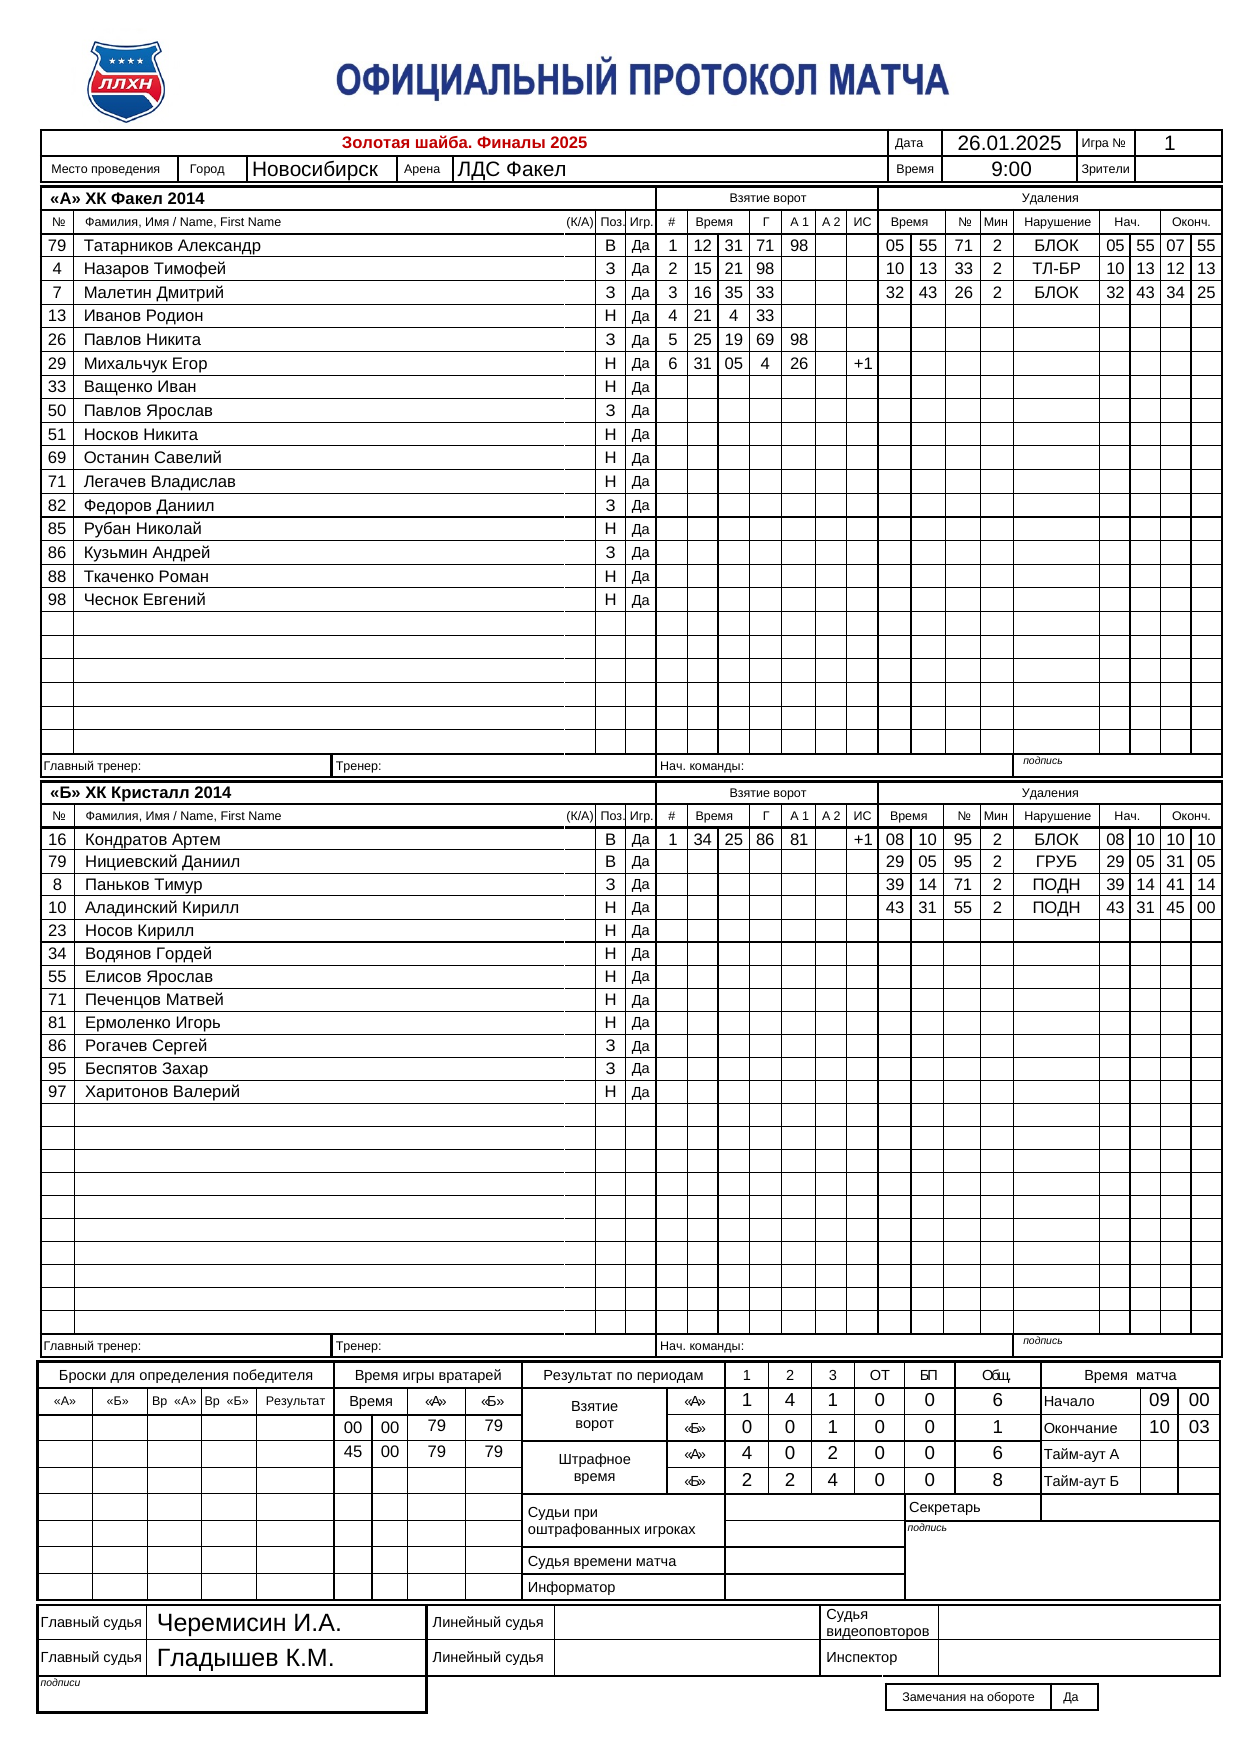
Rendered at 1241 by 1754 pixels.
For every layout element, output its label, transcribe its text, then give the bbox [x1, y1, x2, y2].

table_cell [1014, 1081, 1099, 1103]
table_cell [688, 683, 717, 706]
table_cell 0 [855, 1415, 904, 1440]
table_cell [782, 683, 815, 706]
table_cell [148, 1441, 201, 1467]
table_cell [1131, 1081, 1160, 1103]
table_cell [1192, 470, 1221, 493]
table_cell [782, 1127, 815, 1149]
table_cell Н [596, 518, 625, 540]
table_cell [335, 1574, 371, 1599]
table_cell [847, 305, 877, 327]
table_cell Кузьмин Андрей [74, 541, 564, 564]
table_cell [1192, 730, 1221, 753]
table_header 3 [812, 1363, 854, 1387]
table_cell [879, 565, 910, 587]
table_cell 0 [855, 1442, 904, 1467]
table_cell 31 [1161, 850, 1190, 872]
table_cell [1131, 966, 1160, 987]
table_cell БЛОК [1014, 829, 1099, 849]
table_cell [816, 612, 846, 634]
table_cell [1131, 305, 1160, 327]
table_cell [847, 1311, 877, 1333]
table_cell [466, 1521, 521, 1546]
table_cell [912, 683, 945, 706]
table_cell [847, 1081, 877, 1103]
table_cell Да [626, 896, 655, 918]
table_cell [782, 707, 815, 729]
table_cell [1192, 943, 1221, 964]
table_cell [981, 588, 1013, 611]
table_cell [879, 966, 910, 987]
table_cell 00 [1179, 1389, 1219, 1413]
table_cell [750, 470, 781, 493]
table_cell № [42, 211, 73, 233]
table_cell Н [596, 352, 625, 374]
table_cell «Б» [668, 1415, 724, 1440]
table_cell 10 [1161, 829, 1190, 849]
table_cell [719, 636, 749, 658]
table_cell [847, 1012, 877, 1033]
table_cell 95 [944, 829, 980, 849]
table_cell 33 [750, 281, 781, 303]
table_cell З [596, 874, 625, 895]
table_cell [1131, 659, 1160, 682]
table_cell [1014, 1173, 1099, 1195]
table_cell Да [626, 518, 655, 540]
table_cell [816, 399, 846, 422]
table_cell 25 [719, 829, 749, 849]
table_cell [719, 1150, 749, 1172]
table_cell 6 [956, 1442, 1040, 1467]
table_cell [626, 659, 655, 682]
table_cell [39, 1468, 92, 1493]
table_cell [847, 1242, 877, 1264]
table_header «А» ХК Факел 2014 [42, 188, 655, 209]
table_cell [596, 730, 625, 753]
table_cell [1161, 920, 1190, 941]
table_cell А 1 [782, 211, 815, 233]
table_cell [1014, 1196, 1099, 1218]
table_cell [1192, 659, 1221, 682]
table_cell Да [626, 966, 655, 987]
table_cell [1014, 943, 1099, 964]
table_cell [596, 1173, 625, 1195]
table_cell [93, 1574, 147, 1599]
table_cell [565, 541, 595, 564]
table_cell [816, 352, 846, 374]
table_cell [75, 1104, 564, 1126]
table_cell [944, 1288, 980, 1310]
table_cell 81 [42, 1012, 74, 1033]
table_cell [42, 1265, 74, 1287]
table_cell [750, 874, 781, 895]
table_cell [1192, 423, 1221, 445]
table_cell [719, 966, 749, 987]
table_cell [1100, 1219, 1129, 1241]
table_cell [1131, 989, 1160, 1011]
table_cell Михальчук Егор [74, 352, 564, 374]
table_cell ИС [847, 211, 877, 233]
table_cell [816, 1081, 846, 1103]
table_cell [408, 1468, 465, 1493]
table_cell [1131, 494, 1160, 516]
table_cell [1131, 470, 1160, 493]
table_cell [847, 1035, 877, 1057]
table_cell [847, 707, 877, 729]
table_cell [1161, 1242, 1190, 1264]
table_cell [42, 1173, 74, 1195]
table_cell 79 [42, 850, 74, 872]
table_cell [879, 470, 910, 493]
table_cell 39 [879, 874, 910, 895]
table_cell [1192, 1150, 1221, 1172]
table_cell Нач. команды: [657, 1335, 1012, 1356]
table_cell [847, 470, 877, 493]
table_cell [847, 518, 877, 540]
table_cell [93, 1441, 147, 1467]
table_cell [565, 1150, 595, 1172]
table_cell [1014, 565, 1099, 587]
table_cell [816, 1242, 846, 1264]
table_cell Да [626, 470, 655, 493]
table_cell [1100, 659, 1129, 682]
table_cell [719, 518, 749, 540]
table_cell [782, 612, 815, 634]
table_cell [565, 494, 595, 516]
table_cell Нач. [1100, 805, 1160, 826]
table_cell [939, 1606, 1219, 1639]
table_cell [1131, 1035, 1160, 1057]
table_cell [944, 1035, 980, 1057]
table_cell [944, 1311, 980, 1333]
table_header Дата [889, 131, 941, 155]
table_cell [981, 707, 1013, 729]
table_cell [1192, 494, 1221, 516]
table_cell БЛОК [1014, 235, 1099, 256]
table_cell Беспятов Захар [75, 1058, 564, 1079]
table_cell Тайм-аут Б [1042, 1468, 1140, 1493]
table_cell Да [626, 399, 655, 422]
table_cell [1100, 423, 1129, 445]
table_cell [565, 305, 595, 327]
table_cell [1100, 920, 1129, 941]
table_cell [565, 920, 595, 941]
table_cell [93, 1547, 147, 1573]
table_cell [626, 1311, 655, 1333]
table_cell [946, 683, 980, 706]
table_cell [847, 874, 877, 895]
table_cell [565, 257, 595, 280]
table_cell [719, 1081, 749, 1103]
table_cell 0 [726, 1415, 768, 1440]
table_cell Мин [981, 805, 1013, 826]
table_cell [39, 1416, 92, 1440]
table_cell 14 [912, 874, 943, 895]
table_cell [1131, 399, 1160, 422]
table_cell Секретарь [906, 1495, 1040, 1520]
table_cell [42, 1242, 74, 1264]
table_cell Н [596, 943, 625, 964]
table_cell [981, 1012, 1013, 1033]
table_cell [1161, 1150, 1190, 1172]
table_cell [1161, 943, 1190, 964]
table_cell 2 [812, 1442, 854, 1467]
table_cell [688, 1311, 717, 1333]
table_cell [1192, 1058, 1221, 1079]
table_cell [719, 1311, 749, 1333]
table_cell [657, 494, 687, 516]
table_cell [782, 943, 815, 964]
table_cell [148, 1468, 201, 1493]
table_cell [565, 1219, 595, 1241]
table_cell [981, 328, 1013, 351]
table_cell [688, 423, 717, 445]
table_cell 00 [335, 1416, 371, 1440]
table_cell [74, 707, 564, 729]
table_cell [257, 1521, 333, 1546]
table_cell 2 [726, 1468, 768, 1493]
table_cell [750, 1081, 781, 1103]
table_cell 6 [657, 352, 687, 374]
table_cell 0 [855, 1389, 904, 1413]
table_cell [657, 1081, 687, 1103]
table_cell [847, 1219, 877, 1241]
table_cell [1161, 376, 1190, 398]
table_cell [879, 707, 910, 729]
table_cell 05 [719, 352, 749, 374]
table_cell [782, 920, 815, 941]
table_cell З [596, 399, 625, 422]
table_cell [565, 1127, 595, 1149]
table_cell [202, 1494, 256, 1520]
table_cell 34 [688, 829, 717, 849]
table_cell [816, 636, 846, 658]
table_cell [1131, 541, 1160, 564]
table_cell [1161, 1219, 1190, 1241]
table_cell [74, 683, 564, 706]
table_header Взятие ворот [657, 783, 877, 803]
table_cell [946, 730, 980, 753]
table_cell [42, 659, 73, 682]
table_cell [1014, 352, 1099, 374]
table_cell [981, 376, 1013, 398]
table_cell [912, 588, 945, 611]
table_cell 95 [944, 850, 980, 872]
table_cell [847, 850, 877, 872]
table_cell [816, 494, 846, 516]
table_cell [1161, 1288, 1190, 1310]
table_cell [912, 1196, 943, 1218]
table_cell [750, 1150, 781, 1172]
table_cell [879, 1058, 910, 1079]
table_cell 1 [812, 1415, 854, 1440]
table_cell [657, 470, 687, 493]
table_cell 34 [42, 943, 74, 964]
table_cell [39, 1441, 92, 1467]
table_cell [816, 1035, 846, 1057]
table_cell [981, 1265, 1013, 1287]
table_cell [565, 829, 595, 849]
table_cell [1100, 328, 1129, 351]
table_cell [1014, 446, 1099, 469]
table_cell [879, 1242, 910, 1264]
table_cell [847, 730, 877, 753]
table_cell [335, 1494, 371, 1520]
table_cell [816, 1150, 846, 1172]
table_cell +1 [847, 829, 877, 849]
table_cell 31 [719, 235, 749, 256]
table_cell Штрафное время [523, 1442, 666, 1493]
table_cell [782, 305, 815, 327]
table_cell [1100, 1081, 1129, 1103]
table_cell [1192, 588, 1221, 611]
table_cell [782, 1012, 815, 1033]
table_cell [596, 1311, 625, 1333]
table_cell Зрители [1078, 157, 1134, 181]
table_cell [782, 1196, 815, 1218]
table_cell Малетин Дмитрий [74, 281, 564, 303]
table_cell [688, 494, 717, 516]
table_cell [1161, 1173, 1190, 1195]
table_cell [946, 352, 980, 374]
table_cell [1014, 920, 1099, 941]
table_cell [688, 920, 717, 941]
table_cell [782, 257, 815, 280]
table_cell Тренер: [333, 1335, 655, 1356]
table_cell [782, 1035, 815, 1057]
table_cell [555, 1640, 819, 1675]
table_cell [74, 636, 564, 658]
table_cell [1099, 1682, 1220, 1711]
table_cell [912, 1242, 943, 1264]
table_cell [944, 1150, 980, 1172]
table_cell Да [626, 1035, 655, 1057]
table_cell [1014, 1311, 1099, 1333]
table_cell [1131, 588, 1160, 611]
table_cell [1161, 966, 1190, 987]
table_cell 26 [946, 281, 980, 303]
table_cell [657, 707, 687, 729]
table_cell [912, 612, 945, 634]
table_cell Нач. команды: [657, 755, 1012, 776]
table_cell [981, 1035, 1013, 1057]
table_cell [946, 494, 980, 516]
table_cell [1161, 659, 1190, 682]
table_cell [565, 1311, 595, 1333]
table_cell [750, 446, 781, 469]
table_cell 09 [1141, 1389, 1177, 1413]
table_cell [596, 1196, 625, 1218]
table_cell [750, 659, 781, 682]
table_cell [1192, 518, 1221, 540]
table_header 2 [769, 1363, 811, 1387]
table_cell [782, 423, 815, 445]
table_cell [879, 446, 910, 469]
table_cell Г [750, 211, 781, 233]
table_cell 31 [688, 352, 717, 374]
table_cell [1192, 920, 1221, 941]
table_cell Гладышев К.М. [147, 1640, 425, 1675]
table_cell [782, 850, 815, 872]
table_cell [782, 896, 815, 918]
table_cell [946, 707, 980, 729]
table_cell [565, 707, 595, 729]
table_cell [1192, 1173, 1221, 1195]
table_cell [782, 588, 815, 611]
table_cell [596, 1265, 625, 1287]
table_cell «Б » [466, 1389, 521, 1413]
table_cell [1100, 588, 1129, 611]
table_cell [1192, 352, 1221, 374]
table_cell [75, 1196, 564, 1218]
table_header «Б» ХК Кристалл 2014 [42, 783, 655, 803]
table_cell 45 [1161, 896, 1190, 918]
table_cell [657, 1035, 687, 1057]
table_cell [1161, 541, 1190, 564]
table_cell [202, 1521, 256, 1546]
table_cell [626, 1242, 655, 1264]
table_cell [42, 1150, 74, 1172]
table_cell [912, 1150, 943, 1172]
table_cell [1014, 470, 1099, 493]
table_cell [657, 565, 687, 587]
table_cell [1192, 1242, 1221, 1264]
table_cell [1131, 1150, 1160, 1172]
table_cell 82 [42, 494, 73, 516]
table_cell [42, 1288, 74, 1310]
table_cell [912, 707, 945, 729]
table_cell 10 [42, 896, 74, 918]
table_cell 69 [750, 328, 781, 351]
table_cell 10 [1192, 829, 1221, 849]
table_cell [1100, 470, 1129, 493]
table_cell [688, 896, 717, 918]
table_cell [688, 1081, 717, 1103]
table_cell [657, 966, 687, 987]
table_cell [596, 1127, 625, 1149]
table_cell [335, 1521, 371, 1546]
table_cell [373, 1521, 407, 1546]
table_cell [657, 874, 687, 895]
table_cell [944, 1242, 980, 1264]
table_cell 2 [981, 850, 1013, 872]
table_cell [148, 1521, 201, 1546]
table_cell [782, 565, 815, 587]
table_cell [657, 1127, 687, 1149]
table_cell 05 [912, 850, 943, 872]
table_cell [335, 1468, 371, 1493]
table_cell [816, 1265, 846, 1287]
table_cell А 2 [816, 211, 846, 233]
table_cell «А» [668, 1442, 724, 1467]
table_cell [944, 1219, 980, 1241]
table_cell [981, 305, 1013, 327]
table_cell [816, 446, 846, 469]
table_cell [1131, 1012, 1160, 1033]
table_cell [879, 943, 910, 964]
table_cell [74, 730, 564, 753]
table_cell [816, 1012, 846, 1033]
table_cell [879, 1219, 910, 1241]
table_cell [750, 1058, 781, 1079]
table_cell Время [335, 1389, 407, 1413]
table_cell [750, 1127, 781, 1149]
table_cell [1131, 612, 1160, 634]
table_cell [879, 1150, 910, 1172]
table_cell 03 [1179, 1415, 1219, 1440]
table_cell Носков Никита [74, 423, 564, 445]
table_cell [565, 235, 595, 256]
table_cell [1100, 1265, 1129, 1287]
table_cell [719, 707, 749, 729]
table_cell 71 [750, 235, 781, 256]
table_cell [408, 1574, 465, 1599]
table_cell [782, 1265, 815, 1287]
table_cell Аладинский Кирилл [75, 896, 564, 918]
table_cell [912, 328, 945, 351]
table_cell 05 [879, 235, 910, 256]
table_cell Арена [398, 157, 452, 181]
table_cell З [596, 494, 625, 516]
table_cell [1014, 1242, 1099, 1264]
table_cell [981, 541, 1013, 564]
table_cell [912, 730, 945, 753]
table_cell 25 [1192, 281, 1221, 303]
table_cell Главный судья [39, 1606, 146, 1639]
table_cell [657, 423, 687, 445]
table_cell [1131, 565, 1160, 587]
table_cell подписи [39, 1677, 425, 1711]
table_cell [626, 1127, 655, 1149]
table_cell Водянов Гордей [75, 943, 564, 964]
table_cell [373, 1574, 407, 1599]
table_cell Павлов Никита [74, 328, 564, 351]
table_cell 4 [42, 257, 73, 280]
table_cell Да [626, 328, 655, 351]
table_cell 97 [42, 1081, 74, 1103]
table_cell 79 [408, 1416, 465, 1440]
table_cell Чеснок Евгений [74, 588, 564, 611]
table_cell [847, 565, 877, 587]
table_cell [75, 1173, 564, 1195]
table_cell [816, 989, 846, 1011]
table_cell [847, 966, 877, 987]
table_cell [1131, 423, 1160, 445]
table_cell [565, 1012, 595, 1033]
table_cell (К/А) [565, 805, 595, 826]
table_cell Кондратов Артем [75, 829, 564, 849]
table_cell 0 [855, 1468, 904, 1493]
table_cell [1100, 1150, 1129, 1172]
table_cell [688, 1288, 717, 1310]
table_cell 2 [981, 896, 1013, 918]
table_cell [1131, 328, 1160, 351]
table_cell [1014, 1104, 1099, 1126]
table_cell Тайм-аут А [1042, 1441, 1140, 1467]
table_cell [847, 612, 877, 634]
table_cell [596, 1219, 625, 1241]
table_cell [373, 1547, 407, 1573]
table_cell Павлов Ярослав [74, 399, 564, 422]
table_cell [596, 659, 625, 682]
table_cell Да [626, 920, 655, 941]
table_cell Да [626, 305, 655, 327]
table_cell [626, 1265, 655, 1287]
table_cell Время [879, 805, 943, 826]
table_cell Черемисин И.А. [147, 1606, 425, 1639]
table_cell [879, 1265, 910, 1287]
table_cell [688, 1173, 717, 1195]
table_cell [75, 1150, 564, 1172]
table_cell [847, 399, 877, 422]
table_cell 2 [981, 235, 1013, 256]
table_cell [1141, 1441, 1177, 1467]
table_cell Время [688, 211, 749, 233]
table_cell [93, 1416, 147, 1440]
table_cell [1131, 683, 1160, 706]
table_cell [847, 683, 877, 706]
table_cell [1192, 565, 1221, 587]
table_cell [782, 1058, 815, 1079]
table_cell [565, 1265, 595, 1287]
table_cell [1161, 328, 1190, 351]
table_cell [944, 989, 980, 1011]
table_cell [1131, 1127, 1160, 1149]
table_cell [657, 541, 687, 564]
table_cell [1014, 588, 1099, 611]
table_header Игра № [1078, 131, 1134, 155]
table_cell [1161, 1104, 1190, 1126]
table_cell Останин Савелий [74, 446, 564, 469]
table_cell [148, 1416, 201, 1440]
table_cell З [596, 541, 625, 564]
table_cell [1161, 1081, 1190, 1103]
table_cell [847, 1288, 877, 1310]
table_cell [912, 423, 945, 445]
table_cell [750, 376, 781, 398]
table_cell [1100, 989, 1129, 1011]
table_cell А 2 [816, 805, 846, 826]
table_cell [1100, 683, 1129, 706]
table_cell [596, 1104, 625, 1126]
table_cell [1161, 1265, 1190, 1287]
table_cell [1192, 1104, 1221, 1126]
table_cell Носов Кирилл [75, 920, 564, 941]
table_cell 16 [42, 829, 74, 849]
table_cell [1014, 1012, 1099, 1033]
table_cell [626, 730, 655, 753]
table_cell [750, 1265, 781, 1287]
table_cell [750, 1196, 781, 1218]
table_cell [688, 612, 717, 634]
table_cell [42, 707, 73, 729]
table_cell 4 [726, 1442, 768, 1467]
table_cell 98 [782, 235, 815, 256]
table_cell [596, 1150, 625, 1172]
table_cell [565, 281, 595, 303]
table_cell [565, 659, 595, 682]
table_cell [750, 399, 781, 422]
table_cell [42, 683, 73, 706]
table_cell [847, 494, 877, 516]
table_cell 29 [1100, 850, 1129, 872]
table_cell [1161, 305, 1190, 327]
table_cell [981, 518, 1013, 540]
table_cell [373, 1468, 407, 1493]
table_cell подпись [906, 1522, 1219, 1599]
table_cell [1014, 423, 1099, 445]
table_cell Оконч. [1161, 805, 1221, 826]
table_cell [782, 541, 815, 564]
table_cell [946, 518, 980, 540]
table_cell [981, 1104, 1013, 1126]
table_cell [1100, 1012, 1129, 1033]
table_cell 13 [42, 305, 73, 327]
table_cell [719, 1288, 749, 1310]
table_cell [1192, 328, 1221, 351]
table_cell [879, 518, 910, 540]
table_cell [565, 376, 595, 398]
table_cell [981, 1127, 1013, 1149]
table_cell [1014, 612, 1099, 634]
table_cell ЛДС Факел [454, 157, 887, 181]
table_cell [912, 541, 945, 564]
table_cell [946, 565, 980, 587]
table_cell 98 [782, 328, 815, 351]
table_cell [719, 1265, 749, 1287]
table_cell Легачев Владислав [74, 470, 564, 493]
table_cell [719, 1012, 749, 1033]
table_cell [688, 399, 717, 422]
table_cell [565, 565, 595, 587]
table_cell 13 [1192, 257, 1221, 280]
table_cell [1100, 1173, 1129, 1195]
table_cell 7 [42, 281, 73, 303]
table_cell 19 [719, 328, 749, 351]
table_cell [688, 707, 717, 729]
table_cell [1100, 494, 1129, 516]
table_cell [816, 423, 846, 445]
table_cell [912, 1265, 943, 1287]
table_cell [1161, 494, 1190, 516]
table_cell [657, 920, 687, 941]
table_cell [879, 1035, 910, 1057]
table_cell [93, 1521, 147, 1546]
table_cell [565, 896, 595, 918]
table_cell [750, 850, 781, 872]
table_cell [719, 588, 749, 611]
table_cell В [596, 235, 625, 256]
table_cell [657, 1219, 687, 1241]
table_cell 39 [1100, 874, 1129, 895]
table_cell В [596, 850, 625, 872]
table_cell [782, 966, 815, 987]
table_cell [626, 636, 655, 658]
table_cell [816, 920, 846, 941]
table_cell [719, 1035, 749, 1057]
table_cell [879, 352, 910, 374]
table_cell [816, 966, 846, 987]
table_cell [1192, 636, 1221, 658]
table_cell [1131, 1058, 1160, 1079]
table_cell 4 [750, 352, 781, 374]
table_cell [1192, 683, 1221, 706]
table_cell [1131, 446, 1160, 469]
table_cell [657, 1173, 687, 1195]
table_cell [1042, 1495, 1219, 1520]
table_cell [1161, 1058, 1190, 1079]
table_cell [1161, 1127, 1190, 1149]
table_cell [847, 1127, 877, 1149]
table_cell [1161, 730, 1190, 753]
table_cell [565, 1173, 595, 1195]
table_cell [946, 659, 980, 682]
table_cell [565, 518, 595, 540]
table_cell З [596, 281, 625, 303]
table_cell 00 [373, 1416, 407, 1440]
table_cell [1100, 943, 1129, 964]
table_cell [816, 1311, 846, 1333]
table_cell [816, 829, 846, 849]
table_cell [1100, 707, 1129, 729]
table_cell 1 [657, 829, 687, 849]
table_cell 07 [1161, 235, 1190, 256]
table_cell Да [626, 874, 655, 895]
table_cell [565, 352, 595, 374]
table_cell 81 [782, 829, 815, 849]
table_cell [719, 943, 749, 964]
table_cell [1192, 446, 1221, 469]
table_cell Рубан Николай [74, 518, 564, 540]
table_cell Судьи при оштрафованных игроках [523, 1495, 724, 1546]
table_cell [565, 966, 595, 987]
table_cell [944, 1127, 980, 1149]
table_cell Взятие ворот [523, 1389, 666, 1440]
table_cell [1131, 376, 1160, 398]
table_header Время игры вратарей [335, 1363, 521, 1387]
table_cell [1100, 612, 1129, 634]
table_cell Н [596, 305, 625, 327]
table_cell 10 [1141, 1415, 1177, 1440]
table_cell № [42, 805, 74, 826]
table_cell [657, 399, 687, 422]
table_cell [335, 1547, 371, 1573]
table_cell 00 [373, 1441, 407, 1467]
table_cell [1100, 541, 1129, 564]
table_cell [565, 989, 595, 1011]
table_cell [912, 966, 943, 987]
table_cell Да [626, 1081, 655, 1103]
table_cell [719, 989, 749, 1011]
table_cell [719, 659, 749, 682]
table_cell [1014, 494, 1099, 516]
table_header Удаления [879, 783, 1221, 803]
table_cell [816, 1288, 846, 1310]
table_cell 79 [466, 1441, 521, 1467]
table_cell 13 [1131, 257, 1160, 280]
table_cell [42, 1311, 74, 1333]
table_cell [1100, 518, 1129, 540]
table_cell [466, 1468, 521, 1493]
table_cell [944, 920, 980, 941]
table_cell [939, 1640, 1219, 1675]
table_cell [719, 1058, 749, 1079]
table_cell [879, 1173, 910, 1195]
table_cell [782, 1173, 815, 1195]
table_cell [1131, 730, 1160, 753]
table_cell [688, 565, 717, 587]
table_cell 12 [1161, 257, 1190, 280]
table_cell [1131, 1104, 1160, 1126]
table_cell [816, 1058, 846, 1079]
table_cell [626, 1288, 655, 1310]
table_header 1 [1136, 131, 1221, 155]
table_cell [912, 399, 945, 422]
table_cell Место проведения [42, 157, 177, 181]
table_cell [565, 1288, 595, 1310]
table_cell [847, 235, 877, 256]
table_cell [657, 730, 687, 753]
table_cell [719, 1173, 749, 1195]
table_cell [408, 1547, 465, 1573]
table_cell [816, 257, 846, 280]
table_cell [1014, 966, 1099, 987]
table_cell 05 [1131, 850, 1160, 872]
table_cell [1100, 730, 1129, 753]
table_cell [944, 1173, 980, 1195]
table_cell Нарушение [1014, 211, 1099, 233]
table_cell Ермоленко Игорь [75, 1012, 564, 1033]
table_cell [847, 989, 877, 1011]
table_cell [726, 1521, 904, 1546]
table_cell [879, 399, 910, 422]
table_cell [148, 1547, 201, 1573]
table_cell [1136, 157, 1221, 181]
table_cell [816, 730, 846, 753]
table_cell [257, 1416, 333, 1440]
table_cell [912, 565, 945, 587]
table_cell [719, 1196, 749, 1218]
table_cell [782, 659, 815, 682]
table_cell [688, 470, 717, 493]
table_cell [782, 399, 815, 422]
table_header ОТ [855, 1363, 904, 1387]
table_cell Да [626, 446, 655, 469]
table_cell [408, 1494, 465, 1520]
table_cell [1192, 1081, 1221, 1103]
table_cell [719, 1219, 749, 1241]
table_cell [981, 423, 1013, 445]
table_cell [847, 257, 877, 280]
table_cell [596, 1288, 625, 1310]
table_cell [1100, 966, 1129, 987]
table_cell [981, 1058, 1013, 1079]
table_cell [657, 1150, 687, 1172]
table_cell 2 [657, 257, 687, 280]
table_cell [39, 1521, 92, 1546]
table_cell [1161, 446, 1190, 469]
table_cell [750, 1219, 781, 1241]
table_cell 4 [657, 305, 687, 327]
table_cell [565, 328, 595, 351]
table_cell [1161, 1035, 1190, 1057]
table_cell 71 [946, 235, 980, 256]
table_cell [726, 1495, 904, 1520]
table_cell Инспектор [821, 1640, 938, 1675]
table_cell ПОДН [1014, 874, 1099, 895]
table_cell [1131, 920, 1160, 941]
table_cell [750, 1242, 781, 1264]
table_cell 10 [1100, 257, 1129, 280]
table_cell 14 [1192, 874, 1221, 895]
table_cell [981, 1219, 1013, 1241]
table_cell [1100, 1127, 1129, 1149]
table_cell [565, 588, 595, 611]
table_cell [1014, 989, 1099, 1011]
table_cell [688, 850, 717, 872]
table_cell [912, 305, 945, 327]
table_cell [688, 446, 717, 469]
table_cell Нициевский Даниил [75, 850, 564, 872]
table_cell [93, 1468, 147, 1493]
table_cell [719, 423, 749, 445]
table_cell «А» [668, 1389, 724, 1413]
table_cell [750, 588, 781, 611]
table_cell [981, 1081, 1013, 1103]
table_cell [688, 541, 717, 564]
table_cell [657, 518, 687, 540]
table_cell [565, 636, 595, 658]
table_cell «Б» [668, 1468, 724, 1493]
table_cell [688, 1150, 717, 1172]
table_cell [816, 305, 846, 327]
table_cell 1 [726, 1389, 768, 1413]
table_cell [782, 518, 815, 540]
table_cell Да [626, 1058, 655, 1079]
table_cell 21 [688, 305, 717, 327]
table_cell [657, 1288, 687, 1310]
table_cell [750, 541, 781, 564]
table_cell [657, 1104, 687, 1126]
table_cell Да [626, 423, 655, 445]
table_cell [39, 1494, 92, 1520]
table_cell 2 [769, 1468, 811, 1493]
table_cell Татарников Александр [74, 235, 564, 256]
table_cell [1100, 305, 1129, 327]
table_cell [565, 1104, 595, 1126]
table_cell [1192, 612, 1221, 634]
table_cell 0 [905, 1442, 954, 1467]
table_cell [750, 730, 781, 753]
table_cell [847, 1058, 877, 1079]
table_cell 31 [912, 896, 943, 918]
table_cell 32 [879, 281, 910, 303]
table_cell [688, 874, 717, 895]
table_cell Нач. [1100, 211, 1160, 233]
table_cell [879, 683, 910, 706]
table_cell [816, 1196, 846, 1218]
table_cell [782, 730, 815, 753]
table_cell [946, 423, 980, 445]
table_cell [726, 1575, 904, 1599]
table_cell Н [596, 565, 625, 587]
table_cell [657, 612, 687, 634]
table_cell Да [626, 541, 655, 564]
table_cell 86 [42, 541, 73, 564]
table_cell [1100, 1196, 1129, 1218]
table_cell [1161, 707, 1190, 729]
table_cell Мин [981, 211, 1013, 233]
table_cell Фамилия, Имя / Name, First Name [74, 211, 565, 233]
table_cell 21 [719, 257, 749, 280]
table_cell [719, 612, 749, 634]
table_cell [912, 1035, 943, 1057]
table_cell [782, 1288, 815, 1310]
table_cell [257, 1547, 333, 1573]
table_cell [1014, 399, 1099, 422]
table_cell [466, 1494, 521, 1520]
table_cell Да [626, 1012, 655, 1033]
table_cell [1161, 612, 1190, 634]
table_cell Н [596, 966, 625, 987]
table_cell [565, 683, 595, 706]
table_cell [912, 446, 945, 469]
table_cell [879, 1012, 910, 1033]
table_cell [719, 446, 749, 469]
table_cell [847, 281, 877, 303]
table_cell Н [596, 1012, 625, 1033]
table_cell 2 [981, 281, 1013, 303]
table_cell [912, 1104, 943, 1126]
table_cell [816, 518, 846, 540]
table_cell [750, 707, 781, 729]
table_cell «А» [39, 1389, 92, 1413]
table_cell [912, 518, 945, 540]
table_header Замечания на обороте [887, 1685, 1050, 1709]
table_cell [981, 943, 1013, 964]
table_cell 1 [812, 1389, 854, 1413]
table_cell [42, 1196, 74, 1218]
table_cell [912, 494, 945, 516]
table_cell [688, 1127, 717, 1149]
table_cell [946, 446, 980, 469]
table_cell [847, 896, 877, 918]
table_cell [719, 470, 749, 493]
table_cell [257, 1494, 333, 1520]
table_cell [1161, 1012, 1190, 1033]
table_cell [847, 376, 877, 398]
table_cell 85 [42, 518, 73, 540]
table_cell [719, 399, 749, 422]
table_cell [981, 470, 1013, 493]
table_cell [946, 612, 980, 634]
table_cell «Б» [93, 1389, 147, 1413]
table_cell [1131, 518, 1160, 540]
table_cell [912, 1219, 943, 1241]
table_cell [946, 541, 980, 564]
table_cell [879, 989, 910, 1011]
table_cell [719, 920, 749, 941]
table_cell 55 [1192, 235, 1221, 256]
table_cell 08 [1100, 829, 1129, 849]
table_cell [1179, 1441, 1219, 1467]
table_cell [944, 1196, 980, 1218]
table_cell [148, 1574, 201, 1599]
table_cell [1161, 352, 1190, 374]
table_cell 2 [981, 829, 1013, 849]
table_cell [816, 1104, 846, 1126]
table_cell [1131, 943, 1160, 964]
table_cell [657, 1265, 687, 1287]
table_cell В [596, 829, 625, 849]
table_cell [657, 659, 687, 682]
table_cell [1014, 541, 1099, 564]
table_cell 6 [956, 1389, 1040, 1413]
table_cell [816, 376, 846, 398]
table_cell 8 [42, 874, 74, 895]
table_cell [981, 1173, 1013, 1195]
table_cell ИС [847, 805, 877, 826]
table_cell [816, 541, 846, 564]
table_cell [912, 659, 945, 682]
table_cell [1192, 1035, 1221, 1057]
table_cell 3 [657, 281, 687, 303]
table_cell [912, 920, 943, 941]
table_cell Новосибирск [248, 157, 396, 181]
table_cell [981, 352, 1013, 374]
table_cell З [596, 328, 625, 351]
table_cell [782, 1104, 815, 1126]
table_header Удаления [879, 188, 1221, 209]
table_cell [816, 874, 846, 895]
table_cell [946, 636, 980, 658]
table_cell [944, 943, 980, 964]
table_cell 43 [912, 281, 945, 303]
table_cell [1014, 1035, 1099, 1057]
table_cell [1014, 305, 1099, 327]
table_cell [719, 1104, 749, 1126]
table_cell [373, 1494, 407, 1520]
table_cell 23 [42, 920, 74, 941]
table_cell [1014, 707, 1099, 729]
table_cell [782, 1150, 815, 1172]
table_cell [750, 518, 781, 540]
table_cell [688, 588, 717, 611]
table_cell [565, 399, 595, 422]
table_cell [719, 541, 749, 564]
table_cell [626, 612, 655, 634]
table_cell 2 [981, 874, 1013, 895]
table_cell [626, 1196, 655, 1218]
table_cell Да [626, 588, 655, 611]
table_cell [981, 989, 1013, 1011]
table_cell [1161, 588, 1190, 611]
table_cell [944, 1265, 980, 1287]
table_cell [879, 328, 910, 351]
table_cell [565, 470, 595, 493]
table_cell [816, 1173, 846, 1195]
table_cell [1192, 1288, 1221, 1310]
table_cell Да [626, 494, 655, 516]
table_cell Н [596, 896, 625, 918]
table_cell [816, 683, 846, 706]
table_cell Да [626, 281, 655, 303]
table_cell Да [626, 376, 655, 398]
table_cell Начало [1042, 1389, 1140, 1413]
table_cell [657, 1311, 687, 1333]
table_cell [657, 446, 687, 469]
table_cell [42, 612, 73, 634]
table_cell З [596, 257, 625, 280]
table_cell [1014, 328, 1099, 351]
table_cell [879, 1127, 910, 1149]
table_cell [657, 1242, 687, 1264]
table_cell [750, 1035, 781, 1057]
table_cell 79 [408, 1441, 465, 1467]
table_cell [565, 730, 595, 753]
table_cell [688, 989, 717, 1011]
table_cell 26 [42, 328, 73, 351]
table_cell 35 [719, 281, 749, 303]
table_cell [782, 1311, 815, 1333]
table_cell [626, 683, 655, 706]
table_cell [816, 659, 846, 682]
table_cell 9:00 [943, 157, 1076, 181]
table_cell [879, 423, 910, 445]
table_cell Н [596, 376, 625, 398]
table_cell [879, 305, 910, 327]
table_cell 26 [782, 352, 815, 374]
table_cell [879, 1104, 910, 1126]
table_cell 55 [912, 235, 945, 256]
table_cell [782, 874, 815, 895]
table_cell [1161, 565, 1190, 587]
table_cell [657, 636, 687, 658]
table_cell 55 [944, 896, 980, 918]
table_cell [944, 1012, 980, 1033]
table_cell Харитонов Валерий [75, 1081, 564, 1103]
table_cell [688, 376, 717, 398]
table_cell [750, 1012, 781, 1033]
table_cell Паньков Тимур [75, 874, 564, 895]
table_cell [879, 612, 910, 634]
table_cell [946, 588, 980, 611]
table_cell Ткаченко Роман [74, 565, 564, 587]
table_cell [1100, 1035, 1129, 1057]
table_cell [565, 423, 595, 445]
table_cell [879, 541, 910, 564]
table_cell 12 [688, 235, 717, 256]
table_cell [688, 730, 717, 753]
table_cell [912, 1288, 943, 1310]
table_cell 10 [879, 257, 910, 280]
table_cell [42, 1127, 74, 1149]
table_cell [626, 1173, 655, 1195]
table_cell Н [596, 446, 625, 469]
table_cell [1131, 1288, 1160, 1310]
table_cell подпись [1014, 755, 1221, 776]
table_cell [912, 1058, 943, 1079]
table_cell [847, 636, 877, 658]
table_cell 0 [905, 1389, 954, 1413]
table_cell [688, 659, 717, 682]
table_cell [750, 636, 781, 658]
table_cell Н [596, 1081, 625, 1103]
table_cell [782, 281, 815, 303]
table_cell [75, 1265, 564, 1287]
table_cell [1100, 352, 1129, 374]
table_cell № [946, 211, 980, 233]
table_cell [657, 1012, 687, 1033]
table_cell [816, 235, 846, 256]
table_cell [1141, 1468, 1177, 1493]
table_cell [657, 989, 687, 1011]
table_cell Да [626, 257, 655, 280]
table_cell [719, 683, 749, 706]
table_cell [1131, 1196, 1160, 1218]
table_cell [565, 1242, 595, 1264]
table_cell [879, 1311, 910, 1333]
table_cell [879, 588, 910, 611]
table_cell Да [626, 352, 655, 374]
table_cell [565, 612, 595, 634]
table_cell [981, 636, 1013, 658]
table_cell 2 [981, 257, 1013, 280]
table_header Общ. [956, 1363, 1040, 1387]
table_cell [688, 1242, 717, 1264]
table_cell 86 [42, 1035, 74, 1057]
table_cell Да [626, 829, 655, 849]
table_cell БЛОК [1014, 281, 1099, 303]
table_cell [847, 659, 877, 682]
table_cell [202, 1574, 256, 1599]
table_cell [750, 565, 781, 587]
table_cell [1014, 636, 1099, 658]
table_cell [847, 1173, 877, 1195]
table_cell [946, 470, 980, 493]
table_cell Н [596, 423, 625, 445]
table_cell [688, 1058, 717, 1079]
table_cell [1131, 1242, 1160, 1264]
table_cell 55 [1131, 235, 1160, 256]
table_cell 43 [1131, 281, 1160, 303]
table_cell Федоров Даниил [74, 494, 564, 516]
table_cell 1 [657, 235, 687, 256]
table_cell [688, 1219, 717, 1241]
table_cell [981, 1242, 1013, 1264]
table_cell 50 [42, 399, 73, 422]
table_cell [1100, 1242, 1129, 1264]
table_cell 88 [42, 565, 73, 587]
table_cell [883, 1677, 1220, 1681]
table_cell 33 [42, 376, 73, 398]
table_cell [1192, 1311, 1221, 1333]
table_cell [1014, 1150, 1099, 1172]
table_cell 79 [42, 235, 73, 256]
table_cell [74, 659, 564, 682]
table_cell [565, 1035, 595, 1057]
table_cell [1131, 1265, 1160, 1287]
table_cell Нарушение [1014, 805, 1099, 826]
table_cell 13 [912, 257, 945, 280]
table_cell Поз. [596, 211, 625, 233]
table_cell [847, 1150, 877, 1172]
table_cell [879, 920, 910, 941]
table_cell 15 [688, 257, 717, 280]
table_cell [1100, 1288, 1129, 1310]
table_header Да [1052, 1685, 1097, 1709]
table_cell [1131, 636, 1160, 658]
table_cell [879, 1081, 910, 1103]
table_cell [1161, 683, 1190, 706]
table_cell [1014, 683, 1099, 706]
table_cell [719, 565, 749, 587]
table_cell [626, 1104, 655, 1126]
table_cell [688, 636, 717, 658]
table_cell 10 [1131, 829, 1160, 849]
picture [5, 28, 1179, 129]
table_cell [816, 328, 846, 351]
table_cell [750, 1311, 781, 1333]
table_cell [719, 376, 749, 398]
table_cell Результат [257, 1389, 333, 1413]
table_cell [257, 1468, 333, 1493]
table_cell [1161, 1196, 1190, 1218]
table_cell [981, 920, 1013, 941]
table_cell [1131, 707, 1160, 729]
table_cell [1192, 305, 1221, 327]
table_cell 10 [912, 829, 943, 849]
table_cell [816, 1219, 846, 1241]
table_cell [688, 943, 717, 964]
table_cell [555, 1606, 819, 1639]
table_cell Вр «Б» [202, 1389, 256, 1413]
table_cell [688, 1104, 717, 1126]
table_cell [39, 1547, 92, 1573]
table_cell [912, 1311, 943, 1333]
table_header БП [905, 1363, 954, 1387]
table_cell Главный тренер: [42, 755, 330, 776]
table_cell [1192, 1012, 1221, 1033]
table_cell Город [179, 157, 246, 181]
table_cell [1131, 1173, 1160, 1195]
table_cell [657, 850, 687, 872]
table_cell [565, 874, 595, 895]
table_cell [1161, 636, 1190, 658]
table_cell [75, 1311, 564, 1333]
table_cell 33 [750, 305, 781, 327]
table_cell Тренер: [333, 755, 655, 776]
table_cell [1014, 1288, 1099, 1310]
table_cell 55 [42, 966, 74, 987]
table_cell [981, 612, 1013, 634]
table_cell 71 [42, 470, 73, 493]
table_cell [1192, 1127, 1221, 1149]
table_cell 71 [944, 874, 980, 895]
table_cell [1192, 1196, 1221, 1218]
table_cell 41 [1161, 874, 1190, 895]
table_cell ГРУБ [1014, 850, 1099, 872]
table_cell [1100, 1058, 1129, 1079]
table_cell Судья видеоповторов [821, 1606, 938, 1639]
table_cell [1161, 1311, 1190, 1333]
table_cell [202, 1416, 256, 1440]
table_cell [75, 1288, 564, 1310]
table_cell [1192, 707, 1221, 729]
table_cell 95 [42, 1058, 74, 1079]
table_cell [1192, 966, 1221, 987]
table_cell [257, 1574, 333, 1599]
table_cell Н [596, 588, 625, 611]
table_cell [879, 636, 910, 658]
table_cell [42, 636, 73, 658]
table_cell [688, 966, 717, 987]
table_header 1 [726, 1363, 768, 1387]
table_cell [981, 494, 1013, 516]
table_cell [944, 1081, 980, 1103]
table_cell 1 [956, 1415, 1040, 1440]
table_cell [879, 494, 910, 516]
table_cell Поз. [596, 805, 625, 826]
table_cell [1014, 730, 1099, 753]
table_cell [1014, 659, 1099, 682]
table_cell 79 [466, 1416, 521, 1440]
table_cell [1192, 1265, 1221, 1287]
table_cell [750, 612, 781, 634]
table_cell [565, 1081, 595, 1103]
table_cell [816, 470, 846, 493]
table_cell 4 [812, 1468, 854, 1493]
table_cell [750, 1104, 781, 1126]
table_cell Главный судья [39, 1640, 146, 1675]
table_cell Да [626, 943, 655, 964]
table_cell [750, 494, 781, 516]
table_cell [782, 1081, 815, 1103]
table_cell Печенцов Матвей [75, 989, 564, 1011]
table_cell [626, 707, 655, 729]
table_cell Информатор [523, 1575, 724, 1599]
table_cell [1100, 376, 1129, 398]
table_cell [912, 1081, 943, 1103]
table_cell [719, 874, 749, 895]
table_cell «А» [408, 1389, 465, 1413]
table_cell [782, 636, 815, 658]
table_cell ТЛ-БР [1014, 257, 1099, 280]
table_cell [946, 328, 980, 351]
table_cell [816, 565, 846, 587]
table_cell [1100, 1311, 1129, 1333]
table_cell [847, 1104, 877, 1126]
table_cell [912, 636, 945, 658]
table_cell [565, 850, 595, 872]
table_cell 51 [42, 423, 73, 445]
table_cell [726, 1548, 904, 1573]
table_cell [750, 1288, 781, 1310]
table_cell 43 [1100, 896, 1129, 918]
table_cell [719, 494, 749, 516]
table_cell [782, 1242, 815, 1264]
table_cell [1100, 399, 1129, 422]
table_cell [719, 850, 749, 872]
table_cell [657, 683, 687, 706]
table_cell Рогачев Сергей [75, 1035, 564, 1057]
table_cell [466, 1547, 521, 1573]
table_cell [688, 518, 717, 540]
table_cell 29 [42, 352, 73, 374]
table_cell [719, 896, 749, 918]
table_cell [626, 1219, 655, 1241]
table_cell 4 [719, 305, 749, 327]
table_cell [782, 376, 815, 398]
table_cell [847, 920, 877, 941]
table_cell [596, 707, 625, 729]
table_cell Окончание [1042, 1415, 1140, 1440]
table_header Броски для определения победителя [39, 1363, 333, 1387]
table_cell [782, 446, 815, 469]
table_cell [782, 989, 815, 1011]
table_cell Иванов Родион [74, 305, 564, 327]
table_cell [1192, 376, 1221, 398]
table_cell Да [626, 565, 655, 587]
table_cell [657, 896, 687, 918]
table_cell +1 [847, 352, 877, 374]
table_cell Елисов Ярослав [75, 966, 564, 987]
table_cell [912, 1173, 943, 1195]
table_cell [946, 305, 980, 327]
table_cell [879, 1288, 910, 1310]
table_cell Да [626, 850, 655, 872]
table_cell [93, 1494, 147, 1520]
table_cell [596, 683, 625, 706]
table_cell [39, 1574, 92, 1599]
table_cell [816, 588, 846, 611]
table_cell [750, 423, 781, 445]
table_cell [750, 683, 781, 706]
table_cell [912, 470, 945, 493]
table_cell [1014, 1058, 1099, 1079]
table_cell Назаров Тимофей [74, 257, 564, 280]
table_cell [719, 1242, 749, 1264]
table_header Время матча [1042, 1363, 1219, 1387]
table_cell [1192, 1219, 1221, 1241]
table_cell [1161, 399, 1190, 422]
table_cell [596, 636, 625, 658]
table_cell [1131, 1311, 1160, 1333]
table_cell 43 [879, 896, 910, 918]
table_cell [688, 1196, 717, 1218]
table_cell [719, 730, 749, 753]
table_cell [408, 1521, 465, 1546]
table_cell [912, 376, 945, 398]
table_cell [42, 1219, 74, 1241]
table_cell [847, 1265, 877, 1287]
table_cell [657, 943, 687, 964]
table_cell [596, 612, 625, 634]
table_cell Игр. [626, 805, 655, 826]
table_cell [657, 588, 687, 611]
table_cell подпись [1014, 1335, 1221, 1356]
table_cell 98 [750, 257, 781, 280]
table_cell Судья времени матча [523, 1548, 724, 1573]
table_cell [565, 943, 595, 964]
table_cell 14 [1131, 874, 1160, 895]
table_cell [1131, 352, 1160, 374]
table_cell 45 [335, 1441, 371, 1467]
table_cell [75, 1219, 564, 1241]
table_cell [1014, 1127, 1099, 1149]
table_cell [565, 1196, 595, 1218]
table_cell Вр «А» [148, 1389, 201, 1413]
table_cell [1192, 399, 1221, 422]
table_cell 29 [879, 850, 910, 872]
table_cell [1192, 541, 1221, 564]
table_cell [944, 1104, 980, 1126]
table_cell [847, 446, 877, 469]
table_cell Время [688, 805, 749, 826]
table_cell [946, 399, 980, 422]
table_cell [912, 943, 943, 964]
table_cell [1100, 636, 1129, 658]
table_cell # [657, 805, 687, 826]
table_header 26.01.2025 [943, 131, 1076, 155]
table_cell [596, 1242, 625, 1264]
table_cell № [944, 805, 980, 826]
table_cell [782, 494, 815, 516]
table_cell 32 [1100, 281, 1129, 303]
table_cell [750, 966, 781, 987]
table_header Взятие ворот [657, 188, 877, 209]
table_cell [912, 989, 943, 1011]
table_cell [1131, 1219, 1160, 1241]
table_cell [1179, 1468, 1219, 1493]
table_cell [981, 1150, 1013, 1172]
table_cell [42, 730, 73, 753]
table_cell Игр. [626, 211, 655, 233]
table_cell [816, 707, 846, 729]
table_cell # [657, 211, 687, 233]
table_cell [202, 1441, 256, 1467]
table_cell 33 [946, 257, 980, 280]
table_cell [981, 1311, 1013, 1333]
table_cell [816, 1127, 846, 1149]
table_cell [148, 1494, 201, 1520]
table_cell [847, 588, 877, 611]
table_cell [1014, 376, 1099, 398]
table_cell [981, 730, 1013, 753]
table_cell [1014, 1219, 1099, 1241]
table_cell [257, 1441, 333, 1467]
table_cell [750, 920, 781, 941]
table_cell 98 [42, 588, 73, 611]
table_cell [981, 399, 1013, 422]
table_cell [981, 446, 1013, 469]
table_cell [847, 1196, 877, 1218]
table_cell 00 [1192, 896, 1221, 918]
table_cell Время [879, 211, 945, 233]
table_cell [946, 376, 980, 398]
table_cell [847, 541, 877, 564]
table_cell [944, 966, 980, 987]
table_cell 31 [1131, 896, 1160, 918]
table_cell [688, 1012, 717, 1033]
table_cell [750, 943, 781, 964]
table_cell [719, 1127, 749, 1149]
table_cell [782, 470, 815, 493]
table_cell Главный тренер: [42, 1335, 330, 1356]
table_cell [565, 446, 595, 469]
table_cell Фамилия, Имя / Name, First Name [75, 805, 565, 826]
table_cell [1161, 989, 1190, 1011]
table_cell [565, 1058, 595, 1079]
table_cell [1161, 470, 1190, 493]
table_cell Н [596, 989, 625, 1011]
table_cell 86 [750, 829, 781, 849]
table_cell [981, 659, 1013, 682]
table_cell [750, 989, 781, 1011]
table_cell [657, 376, 687, 398]
table_cell [816, 850, 846, 872]
table_cell [816, 943, 846, 964]
table_cell З [596, 1058, 625, 1079]
table_cell [879, 1196, 910, 1218]
table_cell [912, 1127, 943, 1149]
table_cell [202, 1547, 256, 1573]
table_cell [428, 1677, 882, 1711]
table_cell [981, 683, 1013, 706]
table_cell 25 [688, 328, 717, 351]
table_cell [981, 966, 1013, 987]
table_cell [912, 1012, 943, 1033]
table_cell Н [596, 920, 625, 941]
table_cell [75, 1127, 564, 1149]
table_cell ПОДН [1014, 896, 1099, 918]
table_cell Ващенко Иван [74, 376, 564, 398]
table_cell 0 [769, 1415, 811, 1440]
table_cell 05 [1100, 235, 1129, 256]
table_cell [1014, 1265, 1099, 1287]
table_cell А 1 [782, 805, 815, 826]
table_cell [626, 1150, 655, 1172]
table_cell 08 [879, 829, 910, 849]
table_cell [879, 730, 910, 753]
table_cell Оконч. [1161, 211, 1221, 233]
table_cell 16 [688, 281, 717, 303]
table_cell 34 [1161, 281, 1190, 303]
table_cell [202, 1468, 256, 1493]
table_cell З [596, 1035, 625, 1057]
table_cell [944, 1058, 980, 1079]
table_cell 5 [657, 328, 687, 351]
table_cell [816, 896, 846, 918]
table_cell 0 [905, 1415, 954, 1440]
table_cell [1192, 989, 1221, 1011]
table_cell 4 [769, 1389, 811, 1413]
table_cell [657, 1058, 687, 1079]
table_cell [750, 1173, 781, 1195]
table_cell 0 [769, 1442, 811, 1467]
table_cell [750, 896, 781, 918]
table_cell [42, 1104, 74, 1126]
table_cell [657, 1196, 687, 1218]
table_cell [981, 1288, 1013, 1310]
table_cell Линейный судья [428, 1606, 554, 1639]
table_cell [847, 328, 877, 351]
table_cell [981, 565, 1013, 587]
table_cell [688, 1265, 717, 1287]
table_cell [981, 1196, 1013, 1218]
table_cell Да [626, 989, 655, 1011]
table_cell [782, 1219, 815, 1241]
table_cell 69 [42, 446, 73, 469]
table_cell [879, 376, 910, 398]
table_cell [688, 1035, 717, 1057]
table_cell 8 [956, 1468, 1040, 1493]
table_cell [74, 612, 564, 634]
table_header Золотая шайба. Финалы 2025 [42, 131, 887, 155]
table_cell [1161, 423, 1190, 445]
table_cell 05 [1192, 850, 1221, 872]
table_cell 0 [905, 1468, 954, 1493]
table_cell [1014, 518, 1099, 540]
table_cell 71 [42, 989, 74, 1011]
table_cell Да [626, 235, 655, 256]
table_cell [847, 943, 877, 964]
table_cell (К/А) [565, 211, 595, 233]
table_cell [1100, 446, 1129, 469]
table_cell [1100, 565, 1129, 587]
table_cell Линейный судья [428, 1640, 554, 1675]
table_cell [1161, 518, 1190, 540]
table_cell [1100, 1104, 1129, 1126]
table_cell Время [889, 157, 941, 181]
table_cell Н [596, 470, 625, 493]
table_cell [879, 659, 910, 682]
table_cell [75, 1242, 564, 1264]
table_cell [466, 1574, 521, 1599]
table_cell [912, 352, 945, 374]
table_cell [847, 423, 877, 445]
table_header Результат по периодам [523, 1363, 724, 1387]
table_cell Г [750, 805, 781, 826]
table_cell [816, 281, 846, 303]
